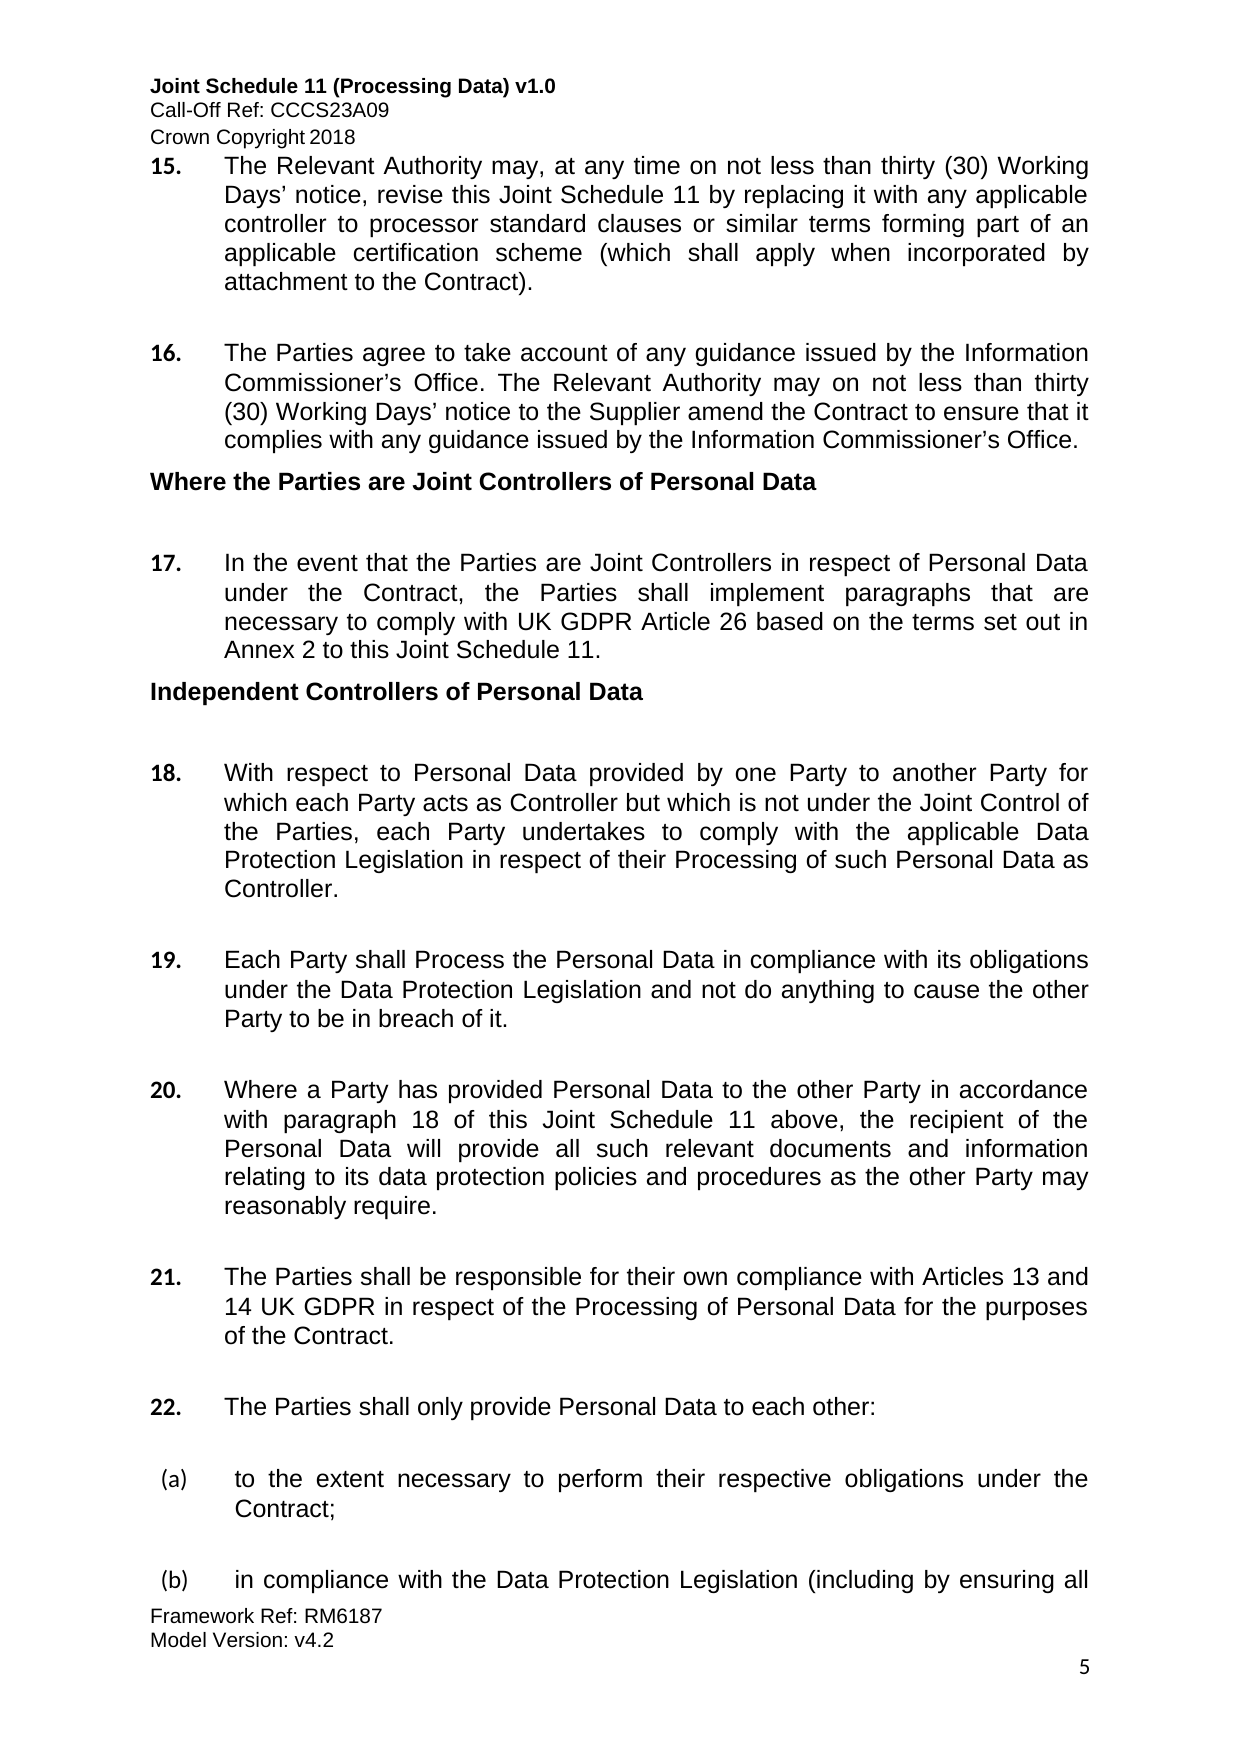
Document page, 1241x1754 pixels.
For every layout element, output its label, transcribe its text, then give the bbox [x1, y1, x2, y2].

text Independent Controllers of Personal Data [150, 677, 1090, 705]
list The Parties shall only provide Personal Data to each other: [150, 1391, 1090, 1422]
list Each Party shall Process the Personal Data in compliance with its obligations under the Data Protection Legislation and not do anything to cause the other Party to be in breach of it. [150, 944, 1090, 1033]
text Where the Parties are Joint Controllers of Personal Data [150, 466, 1090, 495]
list The Parties shall be responsible for their own compliance with Articles 13 and 14 UK GDPR in respect of the Processing of Personal Data for the purposes of the Contract. [150, 1261, 1090, 1349]
list The Parties agree to take account of any guidance issued by the Information Commissioner’s Office. The Relevant Authority may on not less than thirty (30) Working Days’ notice to the Supplier amend the Contract to ensure that it complies with any guidance issued by the Information Commissioner’s Office. [150, 337, 1090, 454]
list Where a Party has provided Personal Data to the other Party in accordance with paragraph 18 of this Joint Schedule 11 above, the recipient of the Personal Data will provide all such relevant documents and information relating to its data protection policies and procedures as the other Party may reasonably require. [150, 1074, 1090, 1220]
list in compliance with the Data Protection Legislation (including by ensuring all [160, 1564, 1090, 1595]
list The Relevant Authority may, at any time on not less than thirty (30) Working Days’ notice, revise this Joint Schedule 11 by replacing it with any applicable controller to processor standard clauses or similar terms forming part of an applicable certification scheme (which shall apply when incorporated by attachment to the Contract). [150, 150, 1090, 296]
list In the event that the Parties are Joint Controllers in respect of Personal Data under the Contract, the Parties shall implement paragraphs that are necessary to comply with UK GDPR Article 26 based on the terms set out in Annex 2 to this Joint Schedule 11. [150, 547, 1090, 664]
list With respect to Personal Data provided by one Party to another Party for which each Party acts as Controller but which is not under the Joint Control of the Parties, each Party undertakes to comply with the applicable Data Protection Legislation in respect of their Processing of such Personal Data as Controller. [150, 757, 1090, 903]
list to the extent necessary to perform their respective obligations under the Contract; [160, 1463, 1090, 1523]
